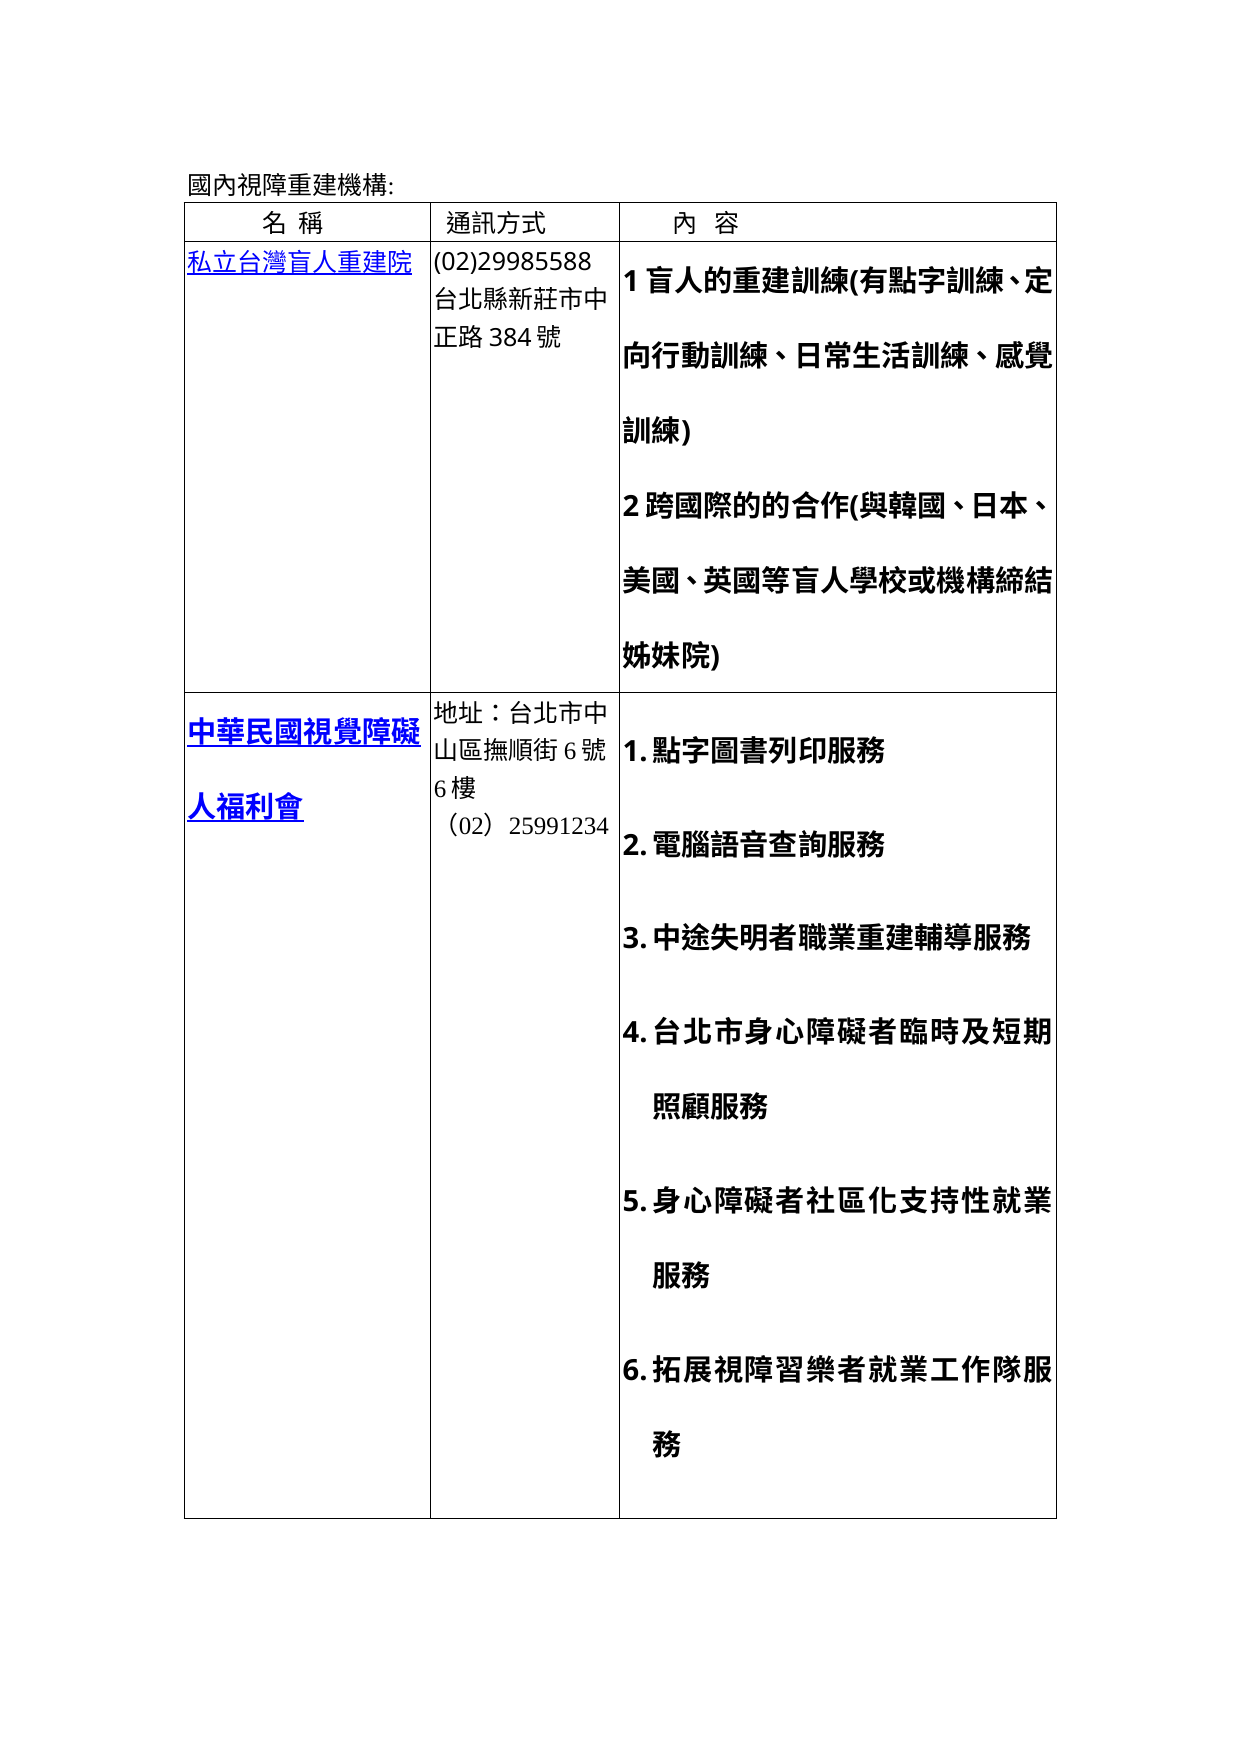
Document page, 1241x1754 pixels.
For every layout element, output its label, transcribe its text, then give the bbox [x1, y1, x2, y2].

table_cell 1盲人的重建訓練(有點字訓練、定向行動訓練、日常生活訓練、感覺訓練) 2跨國際的的合作(與韓國、日本、美國、英國等盲人學校或機構締結姊妹院) [620, 242, 1056, 692]
table_header 內 容 [620, 203, 1056, 241]
table_header 通訊方式 [431, 203, 619, 241]
table_cell (02)29985588 台北縣新莊市中正路384號 [431, 242, 619, 692]
table_cell 點字圖書列印服務 電腦語音查詢服務 中途失明者職業重建輔導服務 台北市身心障礙者臨時及短期照顧服務 身心障礙者社區化支持性就業服務 拓展視障習樂者就業工作隊服務 [620, 693, 1056, 1518]
table_cell 私立台灣盲人重建院 [185, 242, 430, 692]
table_cell 地址：台北市中山區撫順街6號6樓 （02）25991234 [431, 693, 619, 1518]
table_header 名 稱 [185, 203, 430, 241]
table_cell 中華民國視覺障礙人福利會 [185, 693, 430, 1518]
text 國內視障重建機構: [187, 164, 1053, 202]
